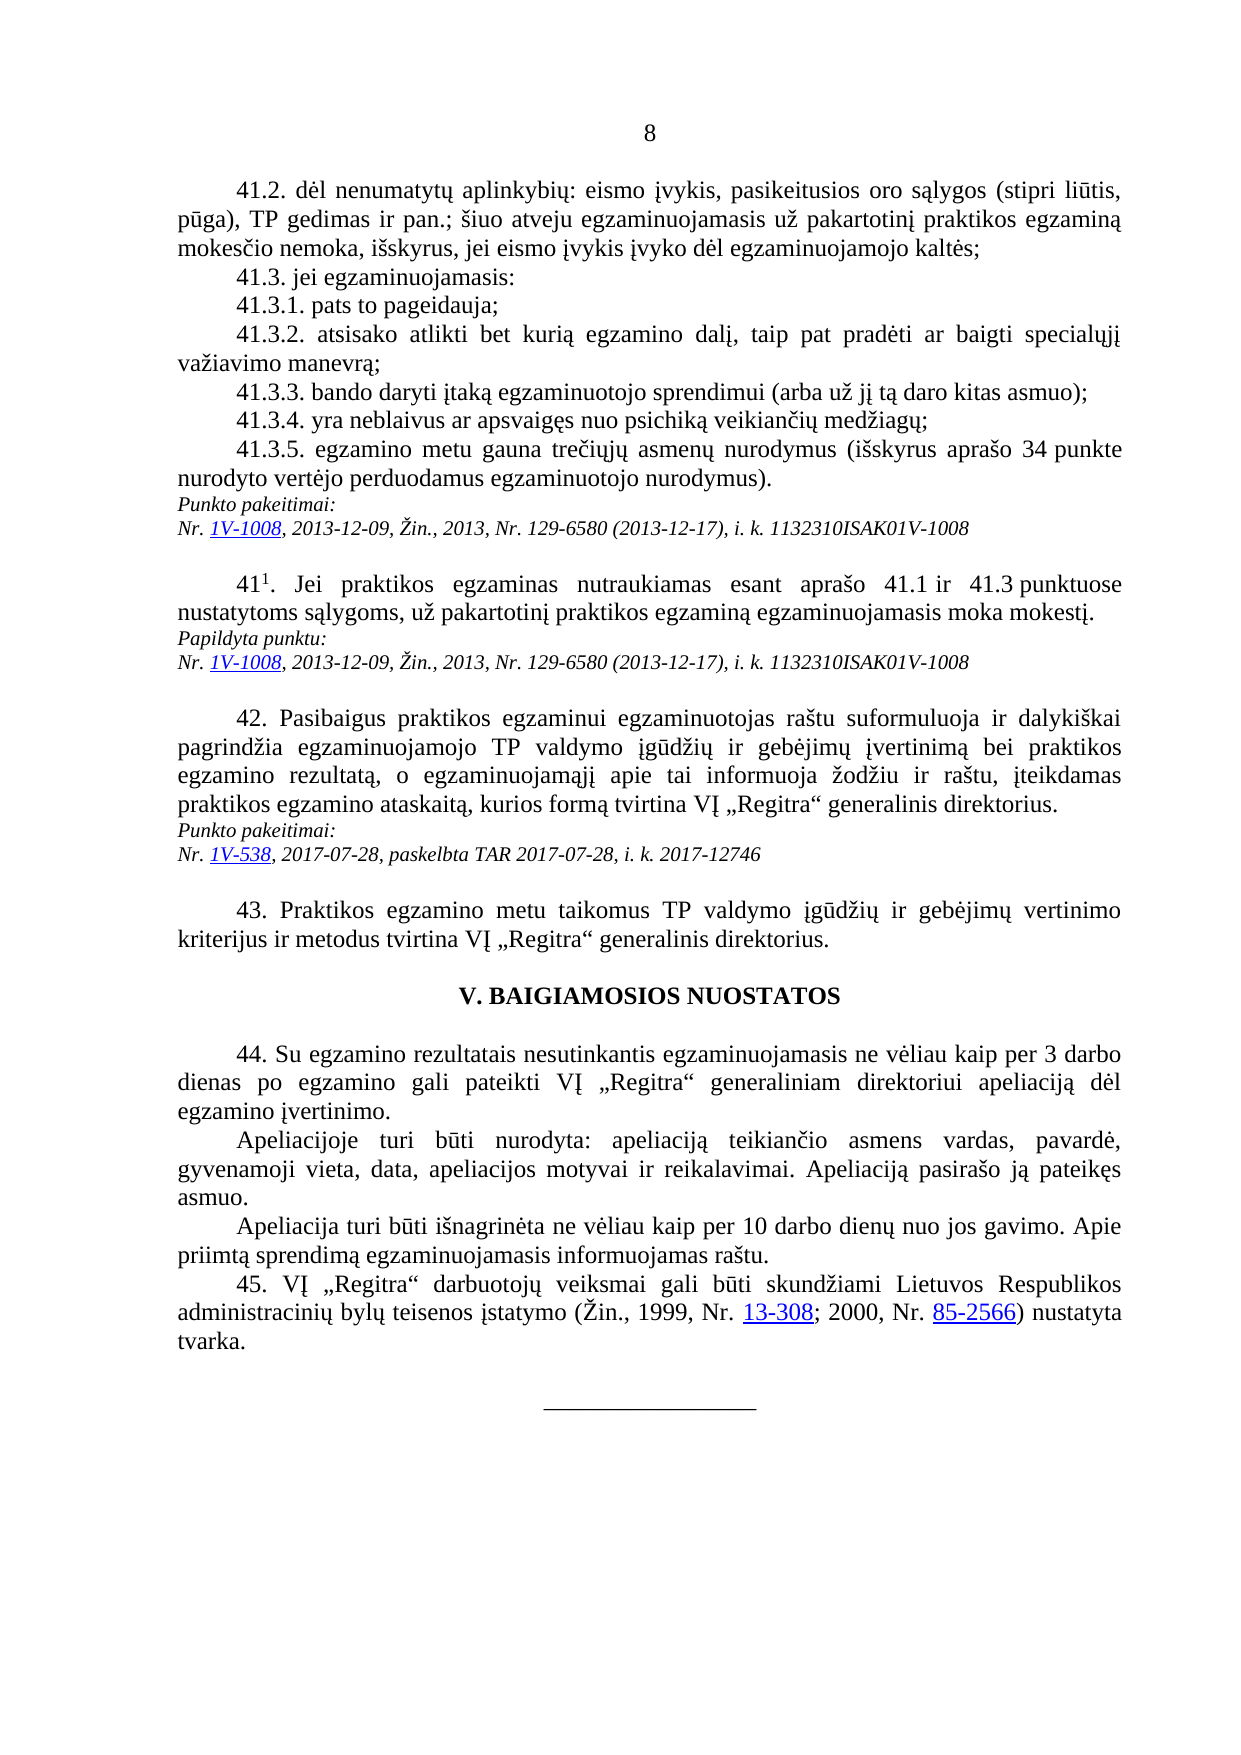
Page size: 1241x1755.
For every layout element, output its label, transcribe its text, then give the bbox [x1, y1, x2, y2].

text _________________ [177, 1384, 1122, 1412]
text 43. Praktikos egzamino metu taikomus TP valdymo įgūdžių ir gebėjimų vertinimo kriterijus ir metodus tvirtina VĮ „Regitra“ generalinis direktorius. [177, 895, 1122, 952]
text 41.3. jei egzaminuojamasis: [177, 262, 1122, 291]
text 41.3.1. pats to pageidauja; [177, 291, 1122, 319]
text 41.3.5. egzamino metu gauna trečiųjų asmenų nurodymus (išskyrus aprašo 34 punkte nurodyto vertėjo perduodamus egzaminuotojo nurodymus). [177, 434, 1122, 492]
text 411. Jei praktikos egzaminas nutraukiamas esant aprašo 41.1 ir 41.3 punktuose nustatytoms sąlygoms, už pakartotinį praktikos egzaminą egzaminuojamasis moka mokestį. [177, 569, 1122, 626]
text 41.3.3. bando daryti įtaką egzaminuotojo sprendimui (arba už jį tą daro kitas asmuo); [177, 377, 1122, 406]
text 41.2. dėl nenumatytų aplinkybių: eismo įvykis, pasikeitusios oro sąlygos (stipri liūtis, pūga), TP gedimas ir pan.; šiuo atveju egzaminuojamasis už pakartotinį praktikos egzaminą mokesčio nemoka, išskyrus, jei eismo įvykis įvyko dėl egzaminuojamojo kaltės; [177, 176, 1122, 262]
text 41.3.4. yra neblaivus ar apsvaigęs nuo psichiką veikiančių medžiagų; [177, 406, 1122, 434]
text Punkto pakeitimai: [177, 492, 1122, 516]
text V. BAIGIAMOSIOS NUOSTATOS [177, 981, 1122, 1010]
text Nr. 1V-1008, 2013-12-09, Žin., 2013, Nr. 129-6580 (2013-12-17), i. k. 1132310ISAK01V-1008 [177, 650, 1122, 674]
text Punkto pakeitimai: [177, 818, 1122, 842]
text Nr. 1V-538, 2017-07-28, paskelbta TAR 2017-07-28, i. k. 2017-12746 [177, 842, 1122, 866]
text 41.3.2. atsisako atlikti bet kurią egzamino dalį, taip pat pradėti ar baigti specialųjį važiavimo manevrą; [177, 319, 1122, 377]
text Apeliacija turi būti išnagrinėta ne vėliau kaip per 10 darbo dienų nuo jos gavimo. Apie priimtą sprendimą egzaminuojamasis informuojamas raštu. [177, 1211, 1122, 1269]
subtitle 42. Pasibaigus praktikos egzaminui egzaminuotojas raštu suformuluoja ir dalykiškai pagrindžia egzaminuojamojo TP valdymo įgūdžių ir gebėjimų įvertinimą bei praktikos egzamino rezultatą, o egzaminuojamąjį apie tai informuoja žodžiu ir raštu, įteikdamas praktikos egzamino ataskaitą, kurios formą tvirtina VĮ „Regitra“ generalinis direktorius. [177, 703, 1122, 818]
text 44. Su egzamino rezultatais nesutinkantis egzaminuojamasis ne vėliau kaip per 3 darbo dienas po egzamino gali pateikti VĮ „Regitra“ generaliniam direktoriui apeliaciją dėl egzamino įvertinimo. [177, 1039, 1122, 1125]
text Apeliacijoje turi būti nurodyta: apeliaciją teikiančio asmens vardas, pavardė, gyvenamoji vieta, data, apeliacijos motyvai ir reikalavimai. Apeliaciją pasirašo ją pateikęs asmuo. [177, 1125, 1122, 1211]
text Papildyta punktu: [177, 626, 1122, 650]
text 45. VĮ „Regitra“ darbuotojų veiksmai gali būti skundžiami Lietuvos Respublikos administracinių bylų teisenos įstatymo (Žin., 1999, Nr. 13-308; 2000, Nr. 85-2566) nustatyta tvarka. [177, 1269, 1122, 1355]
text Nr. 1V-1008, 2013-12-09, Žin., 2013, Nr. 129-6580 (2013-12-17), i. k. 1132310ISAK01V-1008 [177, 516, 1122, 540]
